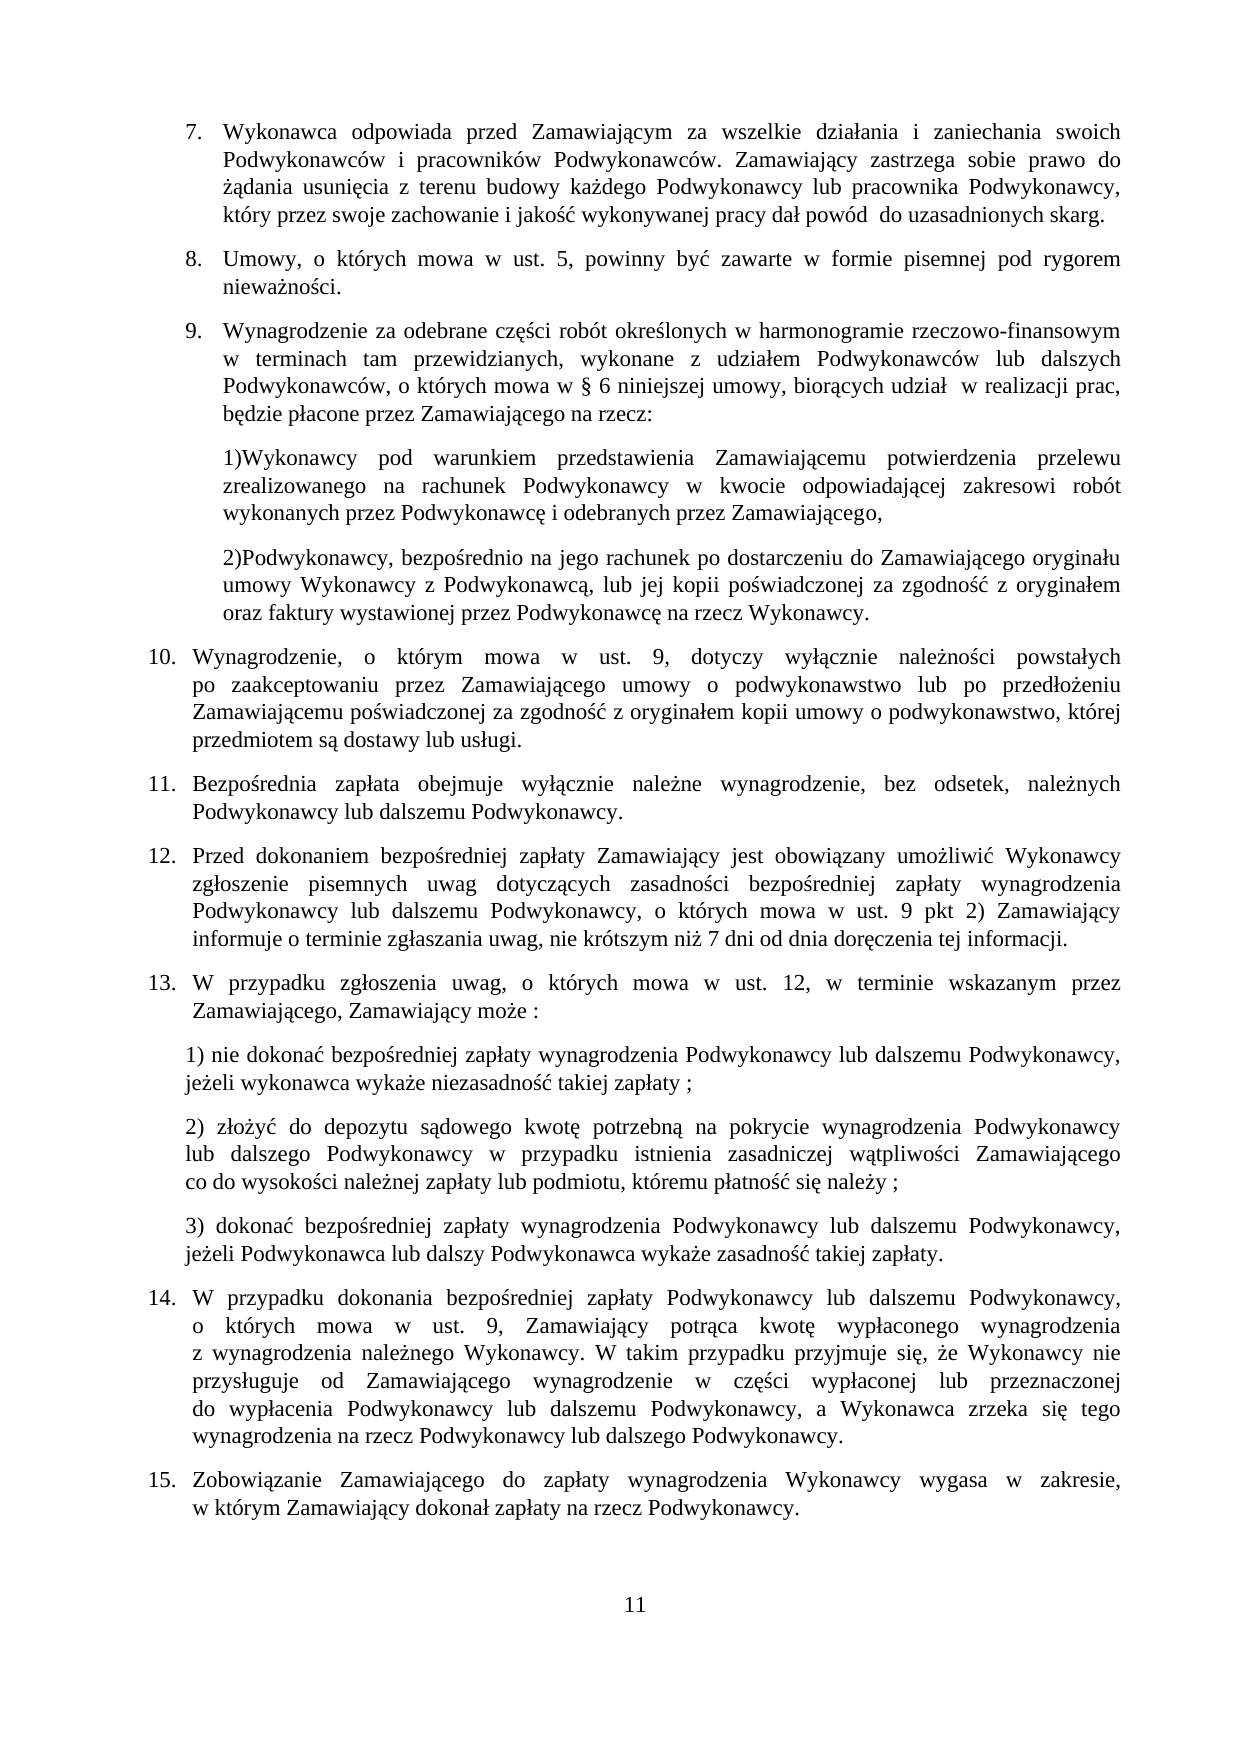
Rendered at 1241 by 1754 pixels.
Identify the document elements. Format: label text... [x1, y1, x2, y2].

list 1)Wykonawcy pod warunkiem przedstawienia Zamawiającemu potwierdzenia przelewu zrealizowanego na rachunek Podwykonawcy w kwocie odpowiadającej zakresowi robót wykonanych przez Podwykonawcę i odebranych przez Zamawiającego, [185, 444, 1122, 526]
list 2) złożyć do depozytu sądowego kwotę potrzebną na pokrycie wynagrodzenia Podwykonawcy lub dalszego Podwykonawcy w przypadku istnienia zasadniczej wątpliwości Zamawiającego co do wysokości należnej zapłaty lub podmiotu, któremu płatność się należy ; [185, 1113, 1122, 1194]
list Wynagrodzenie, o którym mowa w ust. 9, dotyczy wyłącznie należności powstałych po zaakceptowaniu przez Zamawiającego umowy o podwykonawstwo lub po przedłożeniu Zamawiającemu poświadczonej za zgodność z oryginałem kopii umowy o podwykonawstwo, której przedmiotem są dostawy lub usługi. [148, 643, 1122, 752]
list Przed dokonaniem bezpośredniej zapłaty Zamawiający jest obowiązany umożliwić Wykonawcy zgłoszenie pisemnych uwag dotyczących zasadności bezpośredniej zapłaty wynagrodzenia Podwykonawcy lub dalszemu Podwykonawcy, o których mowa w ust. 9 pkt 2) Zamawiający informuje o terminie zgłaszania uwag, nie krótszym niż 7 dni od dnia doręczenia tej informacji. [148, 842, 1122, 951]
list Wykonawca odpowiada przed Zamawiającym za wszelkie działania i zaniechania swoich Podwykonawców i pracowników Podwykonawców. Zamawiający zastrzega sobie prawo do żądania usunięcia z terenu budowy każdego Podwykonawcy lub pracownika Podwykonawcy, który przez swoje zachowanie i jakość wykonywanej pracy dał powód do uzasadnionych skarg. [185, 118, 1122, 227]
list W przypadku zgłoszenia uwag, o których mowa w ust. 12, w terminie wskazanym przez Zamawiającego, Zamawiający może : [148, 969, 1122, 1023]
list 3) dokonać bezpośredniej zapłaty wynagrodzenia Podwykonawcy lub dalszemu Podwykonawcy, jeżeli Podwykonawca lub dalszy Podwykonawca wykaże zasadność takiej zapłaty. [185, 1212, 1122, 1266]
list Bezpośrednia zapłata obejmuje wyłącznie należne wynagrodzenie, bez odsetek, należnych Podwykonawcy lub dalszemu Podwykonawcy. [148, 770, 1122, 824]
list Zobowiązanie Zamawiającego do zapłaty wynagrodzenia Wykonawcy wygasa w zakresie, w którym Zamawiający dokonał zapłaty na rzecz Podwykonawcy. [148, 1467, 1122, 1521]
list 2)Podwykonawcy, bezpośrednio na jego rachunek po dostarczeniu do Zamawiającego oryginału umowy Wykonawcy z Podwykonawcą, lub jej kopii poświadczonej za zgodność z oryginałem oraz faktury wystawionej przez Podwykonawcę na rzecz Wykonawcy. [185, 544, 1122, 625]
list 1) nie dokonać bezpośredniej zapłaty wynagrodzenia Podwykonawcy lub dalszemu Podwykonawcy, jeżeli wykonawca wykaże niezasadność takiej zapłaty ; [185, 1041, 1122, 1095]
list W przypadku dokonania bezpośredniej zapłaty Podwykonawcy lub dalszemu Podwykonawcy, o których mowa w ust. 9, Zamawiający potrąca kwotę wypłaconego wynagrodzenia z wynagrodzenia należnego Wykonawcy. W takim przypadku przyjmuje się, że Wykonawcy nie przysługuje od Zamawiającego wynagrodzenie w części wypłaconej lub przeznaczonej do wypłacenia Podwykonawcy lub dalszemu Podwykonawcy, a Wykonawca zrzeka się tego wynagrodzenia na rzecz Podwykonawcy lub dalszego Podwykonawcy. [148, 1284, 1122, 1449]
list Umowy, o których mowa w ust. 5, powinny być zawarte w formie pisemnej pod rygorem nieważności. [185, 245, 1122, 299]
list Wynagrodzenie za odebrane części robót określonych w harmonogramie rzeczowo-finansowym w terminach tam przewidzianych, wykonane z udziałem Podwykonawców lub dalszych Podwykonawców, o których mowa w § 6 niniejszej umowy, biorących udział w realizacji prac, będzie płacone przez Zamawiającego na rzecz: [185, 317, 1122, 426]
